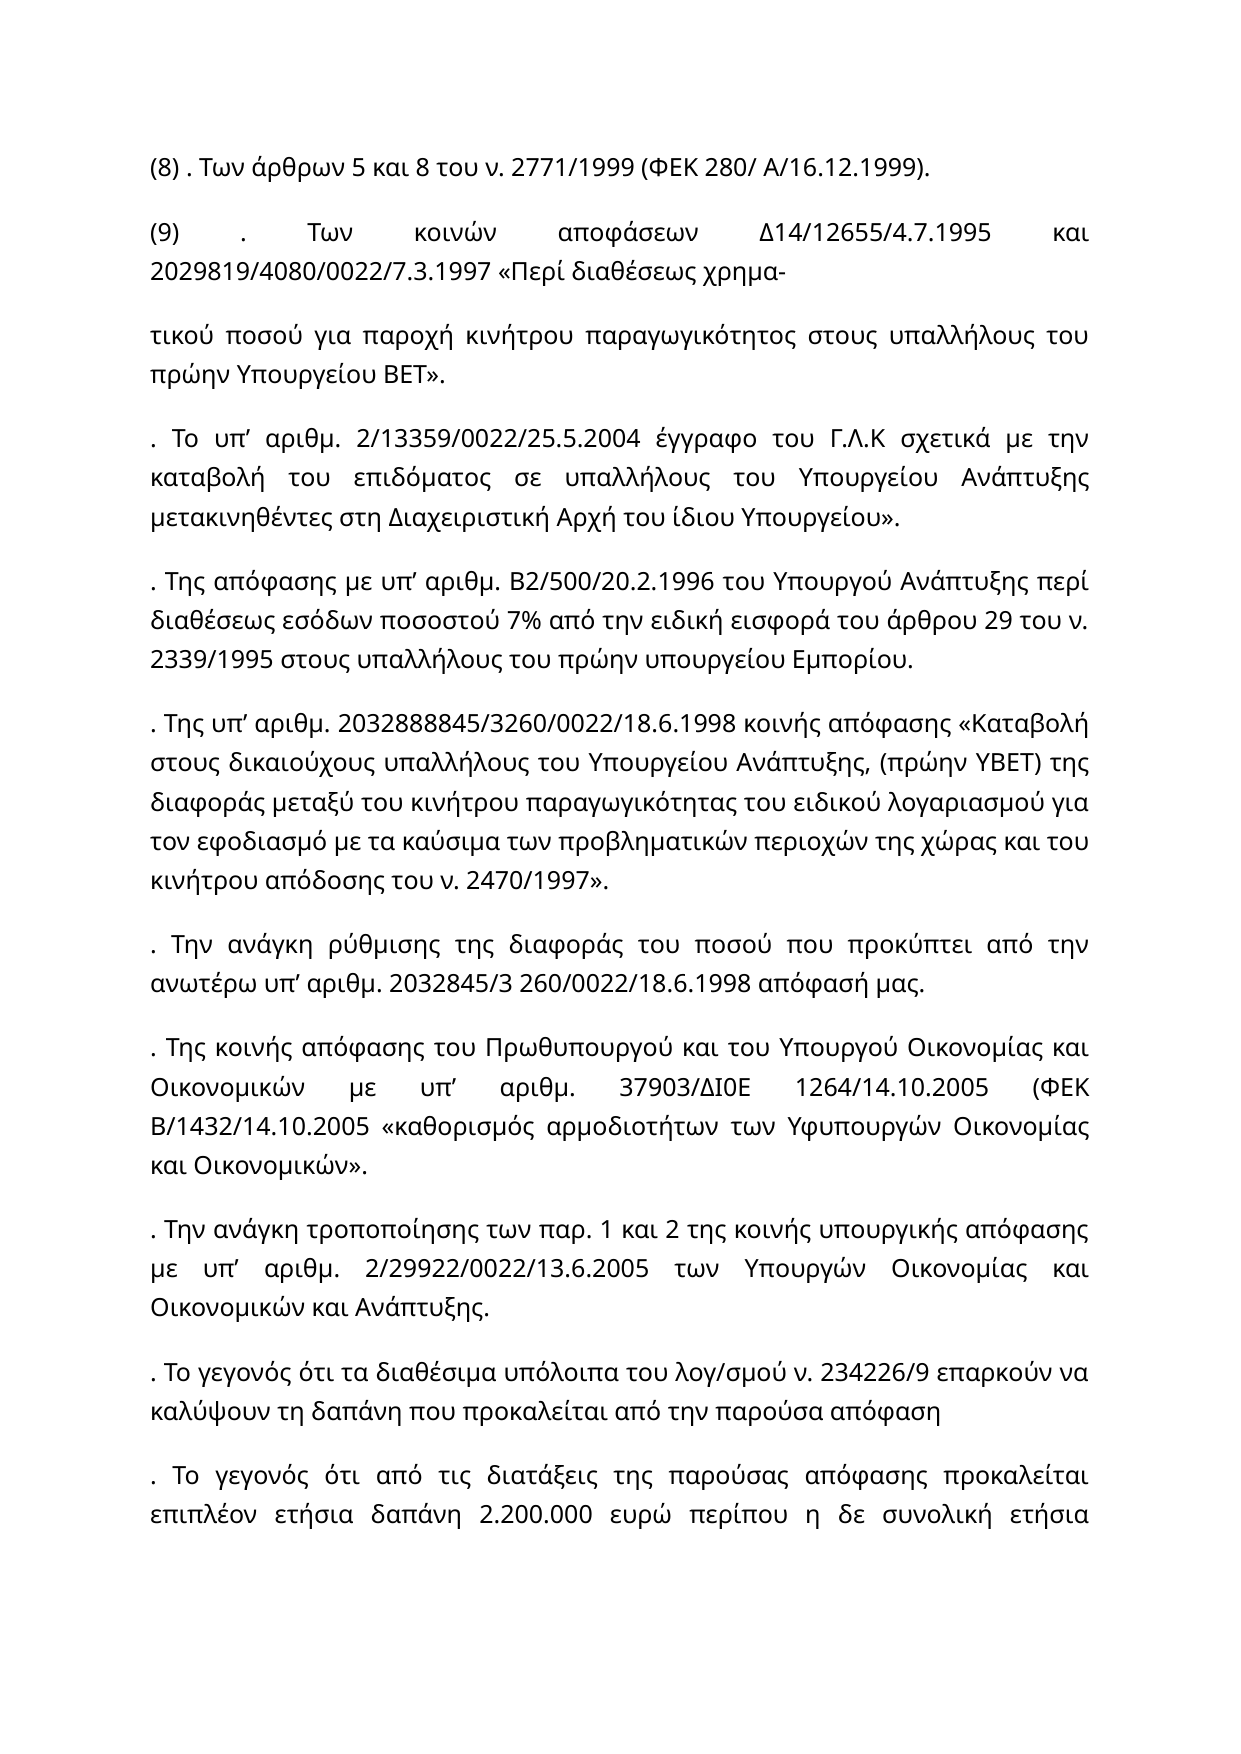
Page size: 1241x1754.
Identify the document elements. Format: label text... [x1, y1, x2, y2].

text . Της υπ’ αριθμ. 2032888845/3260/0022/18.6.1998 κοινής απόφασης «Καταβολή στους δικαιούχους υπαλλήλους του Υπουργείου Ανάπτυξης, (πρώην ΥΒΕΤ) της διαφοράς μεταξύ του κινήτρου παραγωγικότητας του ειδικού λογαριασμού για τον εφοδιασμό με τα καύσιμα των προβληματικών περιοχών της χώρας και του κινήτρου απόδοσης του ν. 2470/1997». [150, 706, 1090, 897]
text . Το γεγονός ότι τα διαθέσιμα υπόλοιπα του λογ/σμού ν. 234226/9 επαρκούν να καλύψουν τη δαπάνη που προκαλείται από την παρούσα απόφαση [150, 1354, 1090, 1427]
text . Το γεγονός ότι από τις διατάξεις της παρούσας απόφασης προκαλείται επιπλέον ετήσια δαπάνη 2.200.000 ευρώ περίπου η δε συνολική ετήσια [150, 1457, 1090, 1531]
text . Την ανάγκη ρύθμισης της διαφοράς του ποσού που προκύπτει από την ανωτέρω υπ’ αριθμ. 2032845/3 260/0022/18.6.1998 απόφασή μας. [150, 927, 1090, 1000]
text . Το υπ’ αριθμ. 2/13359/0022/25.5.2004 έγγραφο του Γ.Λ.Κ σχετικά με την καταβολή του επιδόματος σε υπαλλήλους του Υπουργείου Ανάπτυξης μετακινηθέντες στη Διαχειριστική Αρχή του ίδιου Υπουργείου». [150, 421, 1090, 533]
text . Της κοινής απόφασης του Πρωθυπουργού και του Υπουργού Οικονομίας και Οικονομικών με υπ’ αριθμ. 37903/ΔΙ0Ε 1264/14.10.2005 (ΦΕΚ Β/1432/14.10.2005 «καθορισμός αρμοδιοτήτων των Υφυπουργών Οικονομίας και Οικονομικών». [150, 1030, 1090, 1182]
text (8) . Των άρθρων 5 και 8 του ν. 2771/1999 (ΦΕΚ 280/ Α/16.12.1999). [150, 150, 1090, 184]
text (9) . Των κοινών αποφάσεων Δ14/12655/4.7.1995 και 2029819/4080/0022/7.3.1997 «Περί διαθέσεως χρημα- [150, 214, 1090, 287]
text . Της απόφασης με υπ’ αριθμ. Β2/500/20.2.1996 του Υπουργού Ανάπτυξης περί διαθέσεως εσόδων ποσοστού 7% από την ειδική εισφορά του άρθρου 29 του ν. 2339/1995 στους υπαλλήλους του πρώην υπουργείου Εμπορίου. [150, 563, 1090, 676]
text τικού ποσού για παροχή κινήτρου παραγωγικότητος στους υπαλλήλους του πρώην Υπουργείου ΒΕΤ». [150, 317, 1090, 391]
text . Την ανάγκη τροποποίησης των παρ. 1 και 2 της κοινής υπουργικής απόφασης με υπ’ αριθμ. 2/29922/0022/13.6.2005 των Υπουργών Οικονομίας και Οικονομικών και Ανάπτυξης. [150, 1212, 1090, 1324]
